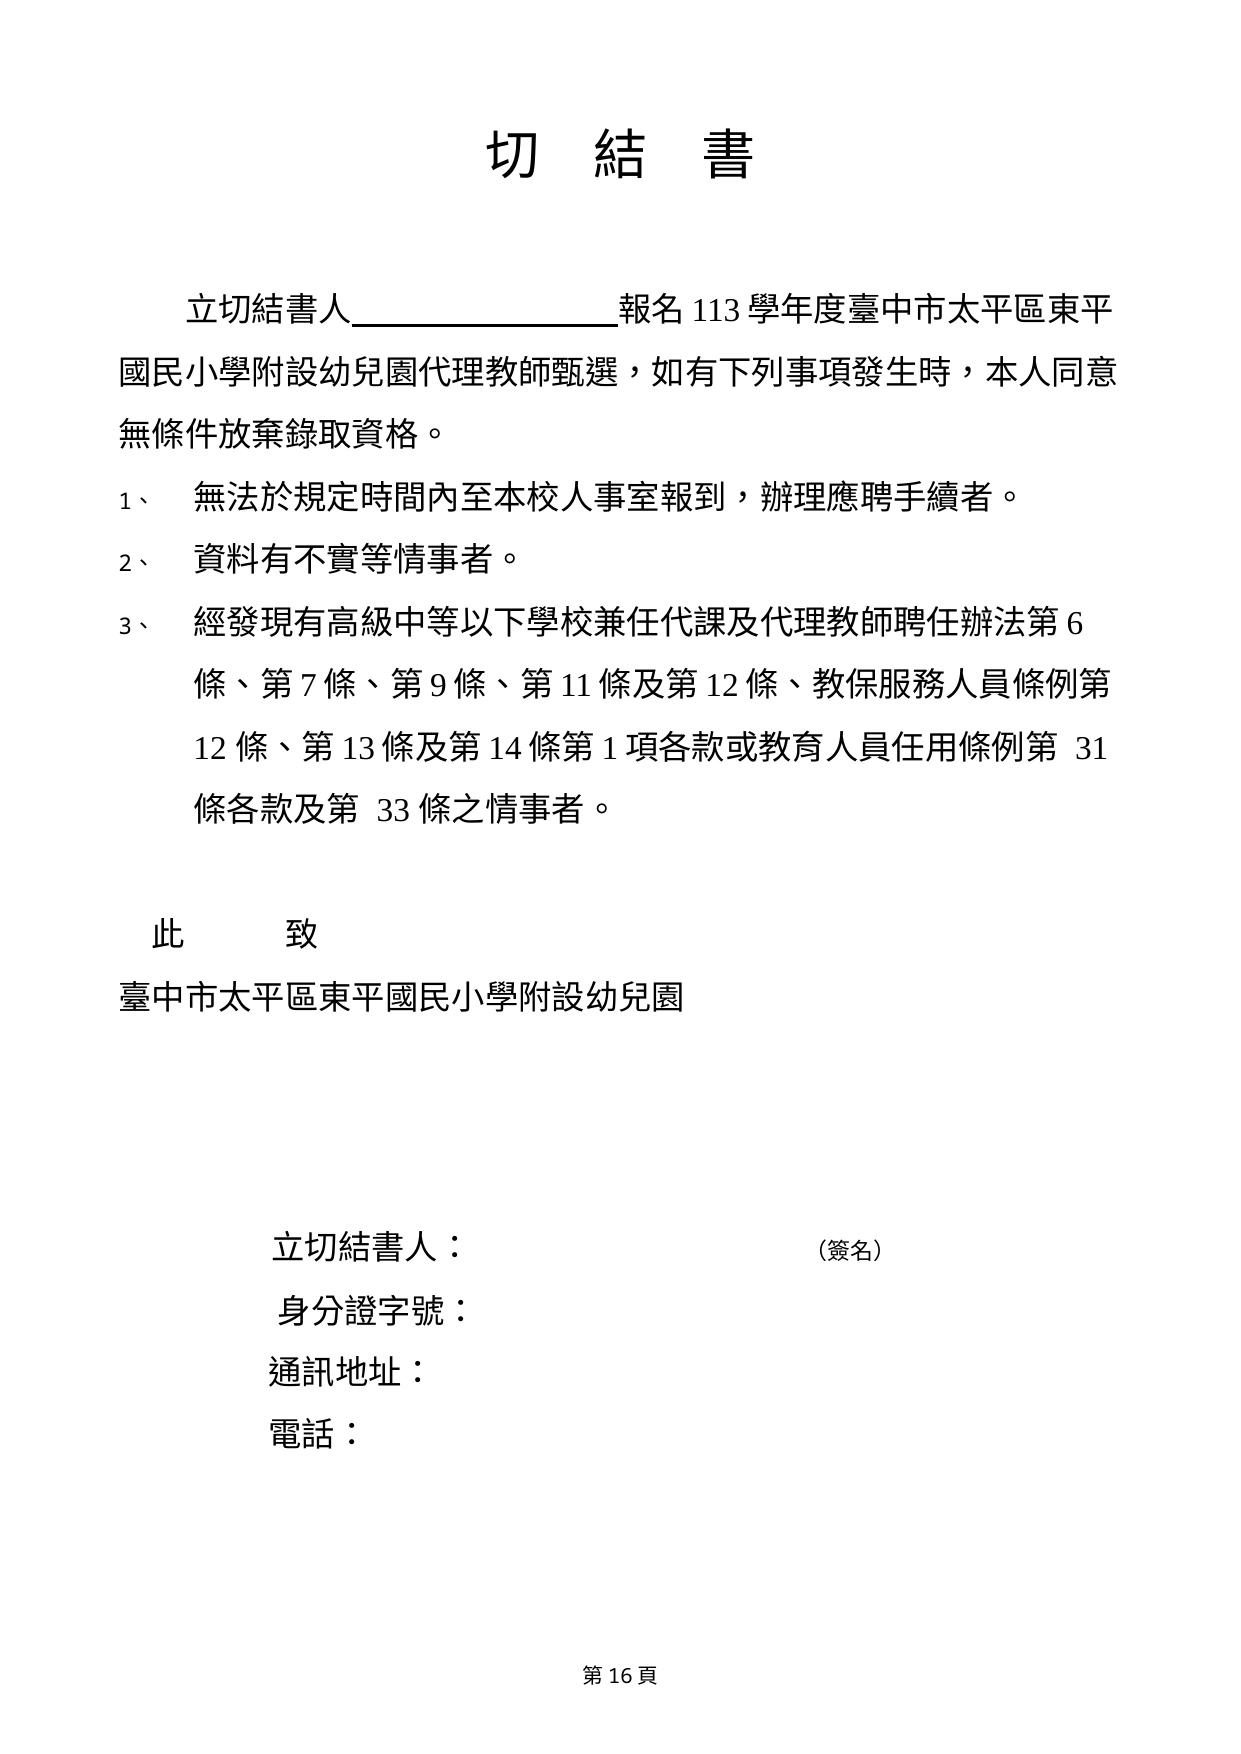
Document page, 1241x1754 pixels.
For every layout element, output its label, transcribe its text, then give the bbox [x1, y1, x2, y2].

text 切 結 書 [118, 78, 1122, 203]
list 無法於規定時間內至本校人事室報到，辦理應聘手續者。 [118, 453, 1122, 516]
text 立切結書人 報名113學年度臺中市太平區東平國民小學附設幼兒園代理教師甄選，如有下列事項發生時，本人同意無條件放棄錄取資格。 [118, 266, 1122, 453]
list 經發現有高級中等以下學校兼任代課及代理教師聘任辦法第6條、第7條、第9條、第11條及第12條、教保服務人員條例第 12 條、第13條及第14條第1項各款或教育人員任用條例第 31 條各款及第 33 條之情事者。 [118, 578, 1122, 828]
list 資料有不實等情事者。 [118, 516, 1122, 578]
text 身分證字號： [118, 1266, 1122, 1328]
text 臺中市太平區東平國民小學附設幼兒園 [118, 953, 1122, 1016]
text 立切結書人： （簽名） [118, 1203, 1122, 1266]
text 通訊地址： [118, 1328, 1122, 1391]
text 此 致 [118, 891, 1122, 953]
text 電話： [118, 1391, 1122, 1453]
